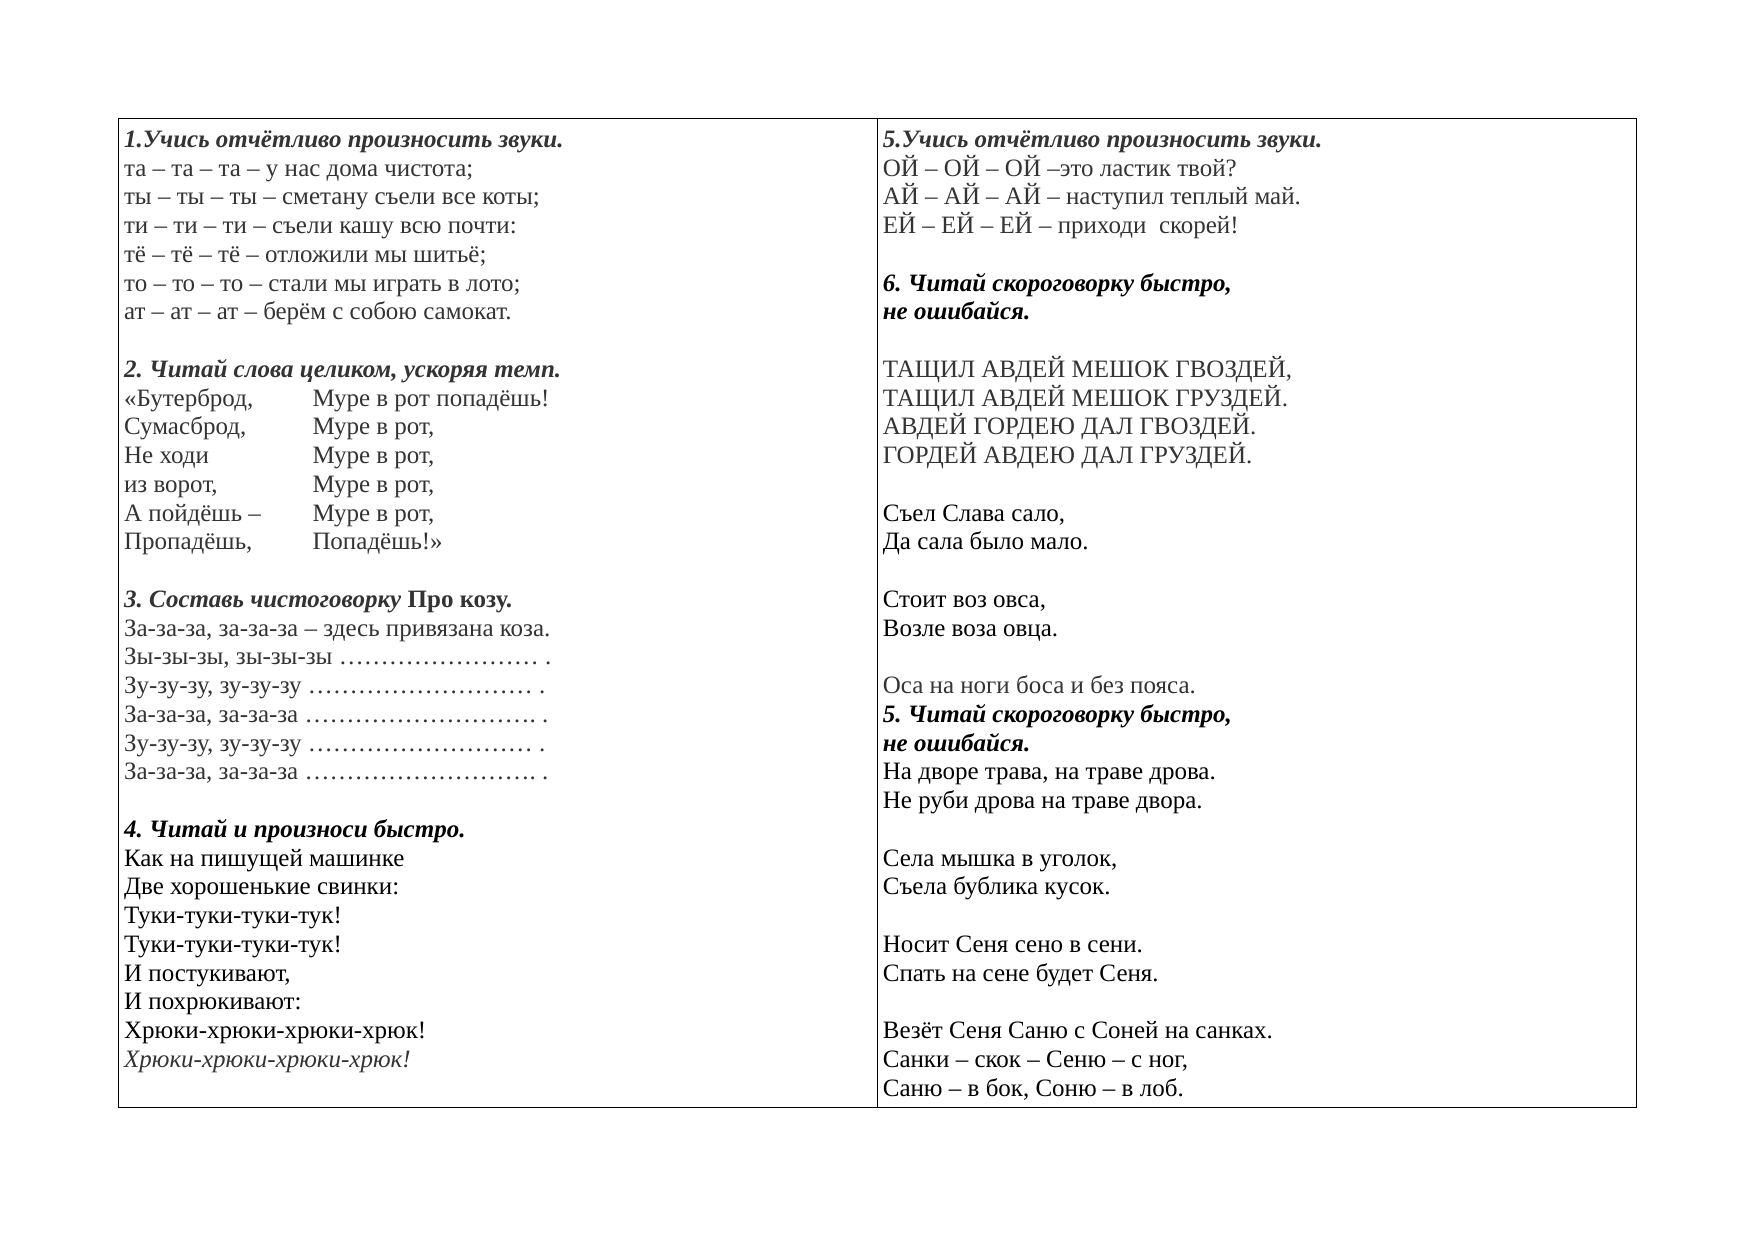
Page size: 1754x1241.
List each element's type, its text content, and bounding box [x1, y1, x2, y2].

table_header «Бутерброд, Сумасброд, Не ходи из ворот, А пойдёшь – Пропадёшь, [119, 383, 301, 584]
table_header 1.Учись отчётливо произносить звуки. та – та – та – у нас дома чистота; ты – ты – ты – сметану съели все коты; ти – ти – ти – съели кашу всю почти: тё – тё – тё – отложили мы шитьё; то – то – то – стали мы играть в лото; ат – ат – ат – берём с собою самокат. 2. Читай слова целиком, ускоряя темп. 3. Составь чистоговорку Про козу. За-за-за, за-за-за – здесь привязана коза. Зы-зы-зы, зы-зы-зы …………………… . Зу-зу-зу, зу-зу-зу ……………………… . За-за-за, за-за-за ………………………. . Зу-зу-зу, зу-зу-зу ……………………… . За-за-за, за-за-за ………………………. . 4. Читай и произноси быстро. Как на пишущей машинке Две хорошенькие свинки: Туки-туки-туки-тук! Туки-туки-туки-тук! И постукивают, И похрюкивают: Хрюки-хрюки-хрюки-хрюк! Хрюки-хрюки-хрюки-хрюк! [119, 119, 877, 1107]
table_header 5.Учись отчётливо произносить звуки. ОЙ – ОЙ – ОЙ –это ластик твой? АЙ – АЙ – АЙ – наступил теплый май. ЕЙ – ЕЙ – ЕЙ – приходи скорей! 6. Читай скороговорку быстро, не ошибайся. ТАЩИЛ АВДЕЙ МЕШОК ГВОЗДЕЙ, ТАЩИЛ АВДЕЙ МЕШОК ГРУЗДЕЙ. АВДЕЙ ГОРДЕЮ ДАЛ ГВОЗДЕЙ. ГОРДЕЙ АВДЕЮ ДАЛ ГРУЗДЕЙ. Съел Слава сало, Да сала было мало. Стоит воз овса, Возле воза овца. Оса на ноги боса и без пояса. 5. Читай скороговорку быстро, не ошибайся. На дворе трава, на траве дрова. Не руби дрова на траве двора. Села мышка в уголок, Съела бублика кусок. Носит Сеня сено в сени. Спать на сене будет Сеня. Везёт Сеня Саню с Соней на санках. Санки – скок – Сеню – с ног, Саню – в бок, Соню – в лоб. [878, 119, 1636, 1107]
table_header Муре в рот попадёшь! Муре в рот, Муре в рот, Муре в рот, Муре в рот, Попадёшь!» [301, 383, 571, 584]
